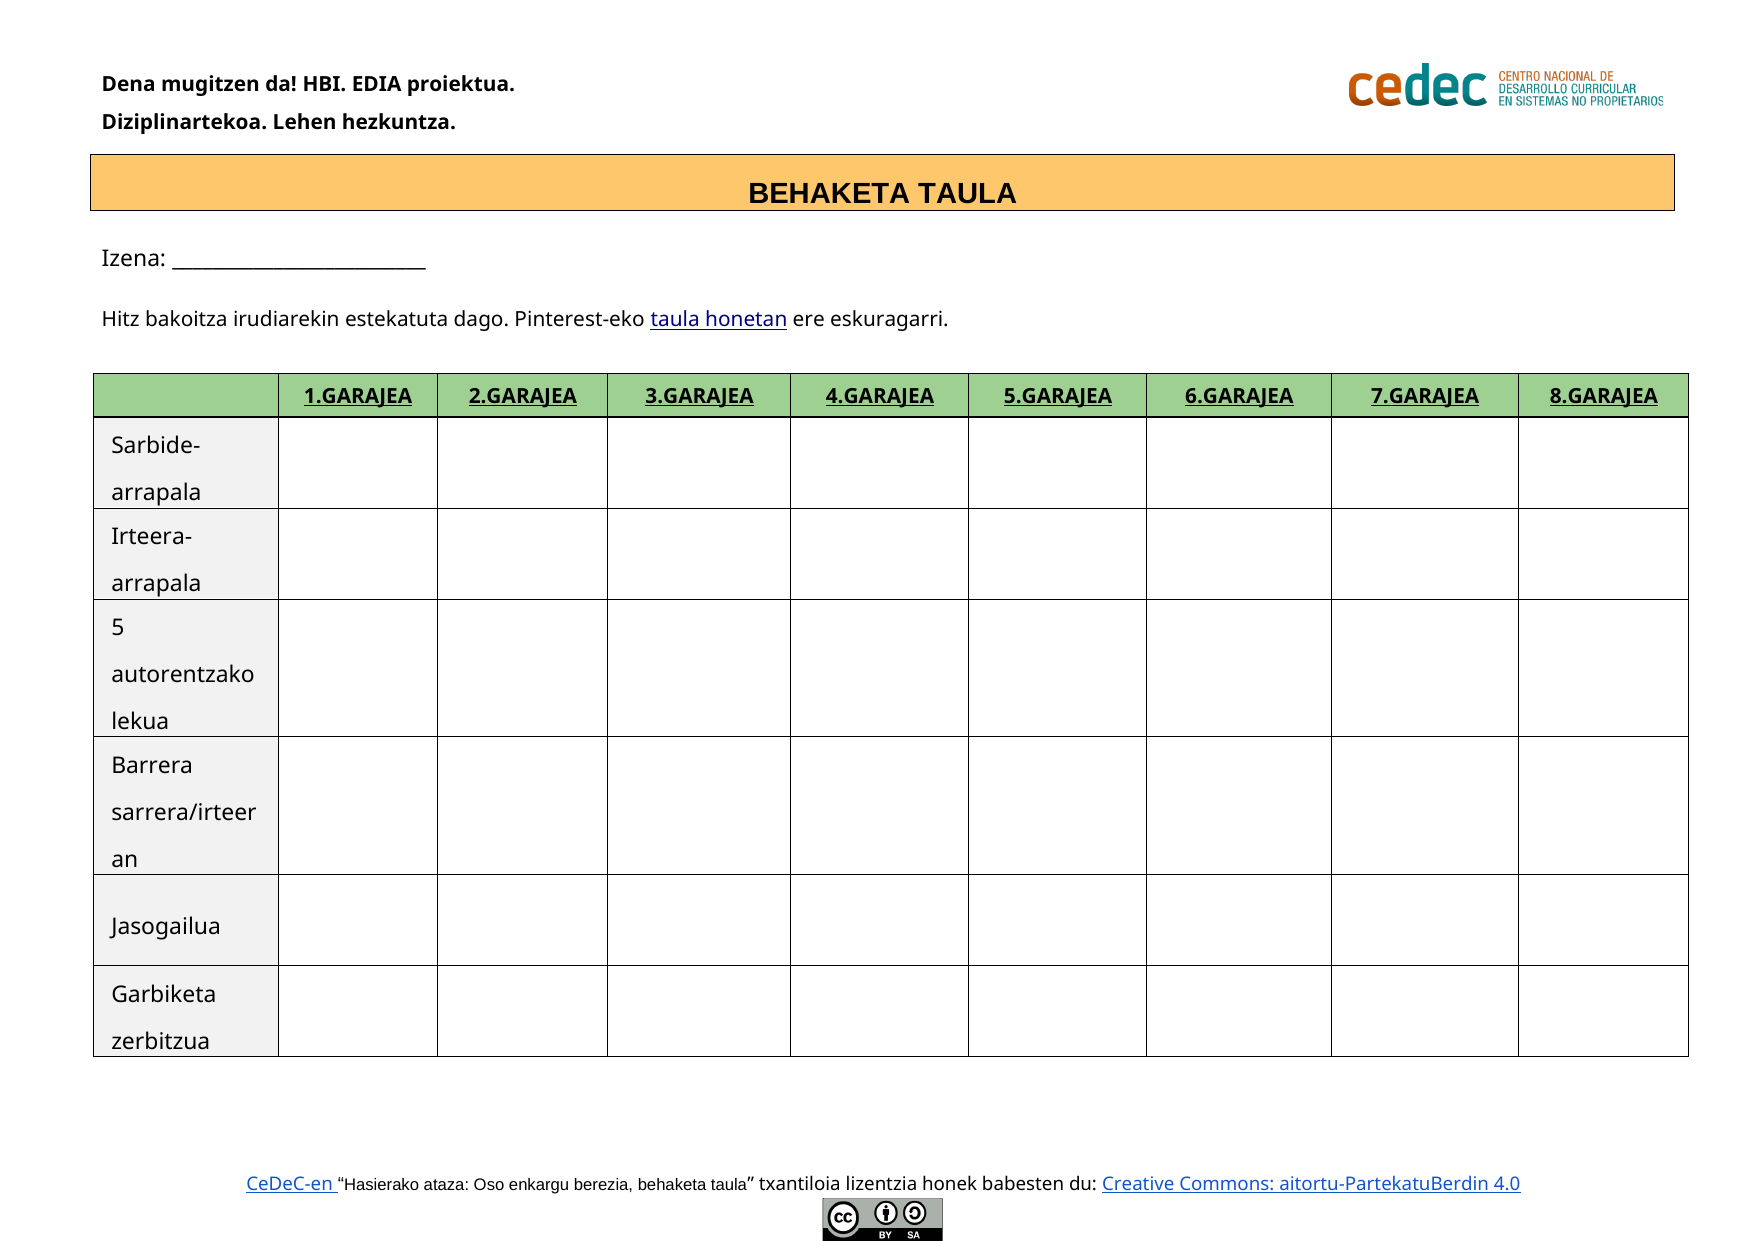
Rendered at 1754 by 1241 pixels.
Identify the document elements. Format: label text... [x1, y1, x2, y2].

table_header BEHAKETA TAULA [91, 155, 1674, 210]
table_cell [969, 875, 1146, 965]
table_cell Irteera-arrapala [94, 509, 278, 598]
table_cell [438, 600, 607, 736]
text Hitz bakoitza irudiarekin estekatuta dago. Pinterest-eko taula honetan ere eskuragarri. [101, 304, 1677, 333]
table_cell [1332, 600, 1518, 736]
table_cell [608, 737, 790, 874]
table_cell [1519, 600, 1688, 736]
table_cell [969, 737, 1146, 874]
picture [1349, 63, 1664, 106]
table_cell [1147, 966, 1331, 1056]
table_cell 5 autorentzako lekua [94, 600, 278, 736]
table_cell [608, 966, 790, 1056]
table_cell Jasogailua [94, 875, 278, 965]
table_header 6.GARAJEA [1147, 374, 1331, 416]
table_cell [1147, 509, 1331, 598]
table_cell Barrera sarrera/irteeran [94, 737, 278, 874]
table_cell [279, 875, 437, 965]
table_cell [279, 966, 437, 1056]
table_header 2.GARAJEA [438, 374, 607, 416]
table_cell [438, 737, 607, 874]
table_cell [1519, 875, 1688, 965]
table_cell [1147, 600, 1331, 736]
table_header 7.GARAJEA [1332, 374, 1518, 416]
table_cell [969, 600, 1146, 736]
table_cell [1147, 418, 1331, 507]
table_cell [438, 966, 607, 1056]
table_cell Sarbide-arrapala [94, 418, 278, 507]
table_cell [438, 418, 607, 507]
table_cell [791, 418, 968, 507]
table_cell Garbiketa zerbitzua [94, 966, 278, 1056]
table_header 3.GARAJEA [608, 374, 790, 416]
table_cell [608, 600, 790, 736]
table_cell [438, 509, 607, 598]
table_cell [279, 600, 437, 736]
table_cell [1147, 737, 1331, 874]
table_cell [438, 875, 607, 965]
table_cell [791, 509, 968, 598]
table_cell [791, 600, 968, 736]
table_cell [1332, 737, 1518, 874]
text Izena: _________________________ [101, 242, 1677, 273]
table_cell [279, 509, 437, 598]
table_cell [1332, 966, 1518, 1056]
table_cell [608, 418, 790, 507]
table_header 1.GARAJEA [279, 374, 437, 416]
table_cell [969, 509, 1146, 598]
table_cell [608, 509, 790, 598]
table_cell [969, 418, 1146, 507]
table_header 4.GARAJEA [791, 374, 968, 416]
table_cell [1519, 966, 1688, 1056]
table_cell [791, 737, 968, 874]
table_cell [279, 418, 437, 507]
table_cell [791, 966, 968, 1056]
table_cell [969, 966, 1146, 1056]
table_cell [1519, 509, 1688, 598]
table_cell [1332, 875, 1518, 965]
table_header 8.GARAJEA [1519, 374, 1688, 416]
table_cell [1519, 418, 1688, 507]
table_header [94, 374, 278, 416]
picture [822, 1198, 943, 1241]
table_cell [1147, 875, 1331, 965]
table_cell [791, 875, 968, 965]
table_cell [1332, 509, 1518, 598]
table_cell [1332, 418, 1518, 507]
table_cell [608, 875, 790, 965]
table_cell [1519, 737, 1688, 874]
table_header 5.GARAJEA [969, 374, 1146, 416]
table_cell [279, 737, 437, 874]
